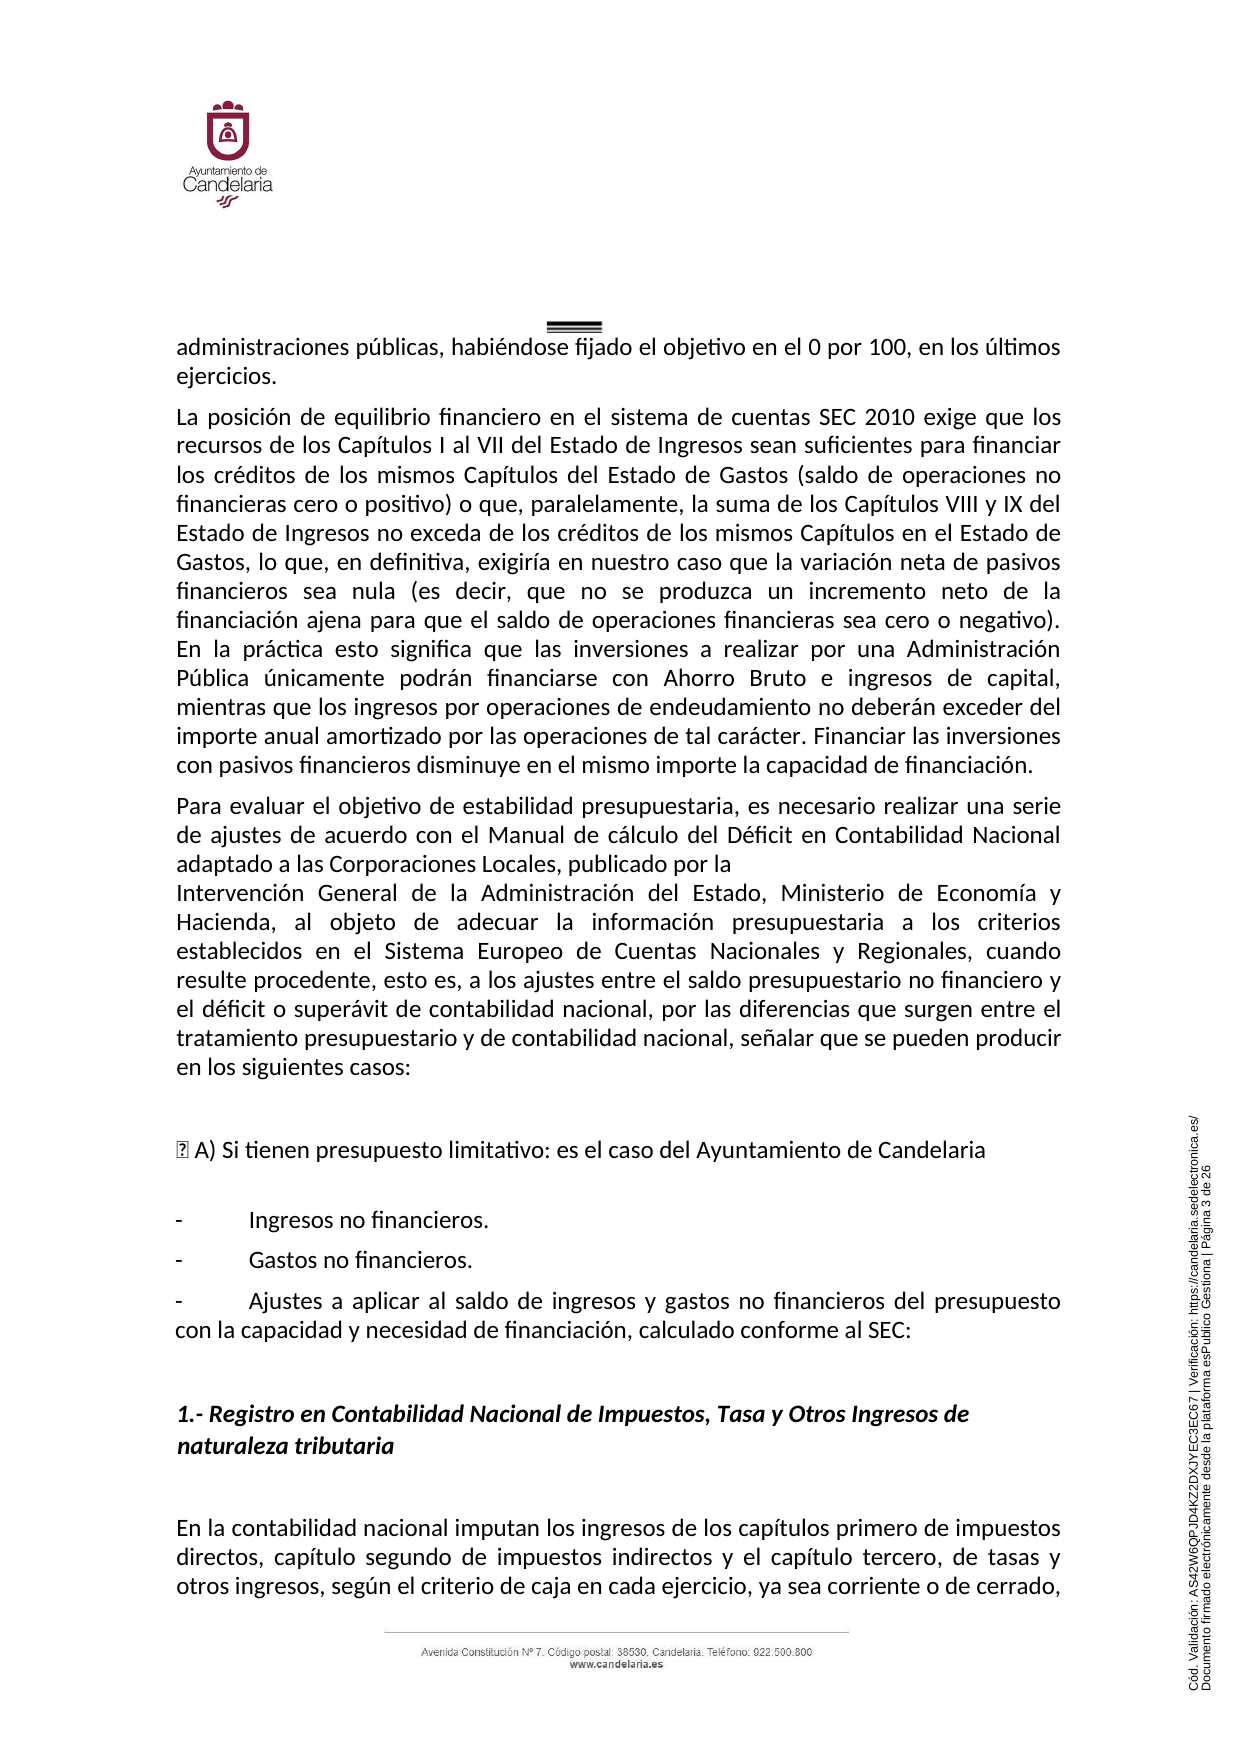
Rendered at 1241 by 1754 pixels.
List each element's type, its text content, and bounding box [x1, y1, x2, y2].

text En la contabilidad nacional imputan los ingresos de los capítulos primero de impuestos directos, capítulo segundo de impuestos indirectos y el capítulo tercero, de tasas y otros ingresos, según el criterio de caja en cada ejercicio, ya sea corriente o de cerrado, [176, 1513, 1062, 1600]
text  A) Si tienen presupuesto limitativo: es el caso del Ayuntamiento de Candelaria [176, 1135, 1062, 1164]
list Ingresos no financieros. [175, 1205, 1062, 1234]
list Ajustes a aplicar al saldo de ingresos y gastos no financieros del presupuesto con la capacidad y necesidad de financiación, calculado conforme al SEC: [175, 1286, 1062, 1344]
list Gastos no financieros. [175, 1246, 1062, 1275]
text administraciones públicas, habiéndose fijado el objetivo en el 0 por 100, en los últimos ejercicios. [176, 332, 1062, 391]
text La posición de equilibrio financiero en el sistema de cuentas SEC 2010 exige que los recursos de los Capítulos I al VII del Estado de Ingresos sean suficientes para financiar los créditos de los mismos Capítulos del Estado de Gastos (saldo de operaciones no financieras cero o positivo) o que, paralelamente, la suma de los Capítulos VIII y IX del Estado de Ingresos no exceda de los créditos de los mismos Capítulos en el Estado de Gastos, lo que, en definitiva, exigiría en nuestro caso que la variación neta de pasivos financieros sea nula (es decir, que no se produzca un incremento neto de la financiación ajena para que el saldo de operaciones financieras sea cero o negativo). En la práctica esto significa que las inversiones a realizar por una Administración Pública únicamente podrán financiarse con Ahorro Bruto e ingresos de capital, mientras que los ingresos por operaciones de endeudamiento no deberán exceder del importe anual amortizado por las operaciones de tal carácter. Financiar las inversiones con pasivos financieros disminuye en el mismo importe la capacidad de financiación. [176, 402, 1062, 780]
text Para evaluar el objetivo de estabilidad presupuestaria, es necesario realizar una serie de ajustes de acuerdo con el Manual de cálculo del Déficit en Contabilidad Nacional adaptado a las Corporaciones Locales, publicado por la [176, 792, 1062, 879]
text Intervención General de la Administración del Estado, Ministerio de Economía y Hacienda, al objeto de adecuar la información presupuestaria a los criterios establecidos en el Sistema Europeo de Cuentas Nacionales y Regionales, cuando resulte procedente, esto es, a los ajustes entre el saldo presupuestario no financiero y el déficit o superávit de contabilidad nacional, por las diferencias que surgen entre el tratamiento presupuestario y de contabilidad nacional, señalar que se pueden producir en los siguientes casos: [176, 879, 1062, 1082]
text 1.- Registro en Contabilidad Nacional de Impuestos, Tasa y Otros Ingresos de naturaleza tributaria [176, 1398, 1063, 1461]
